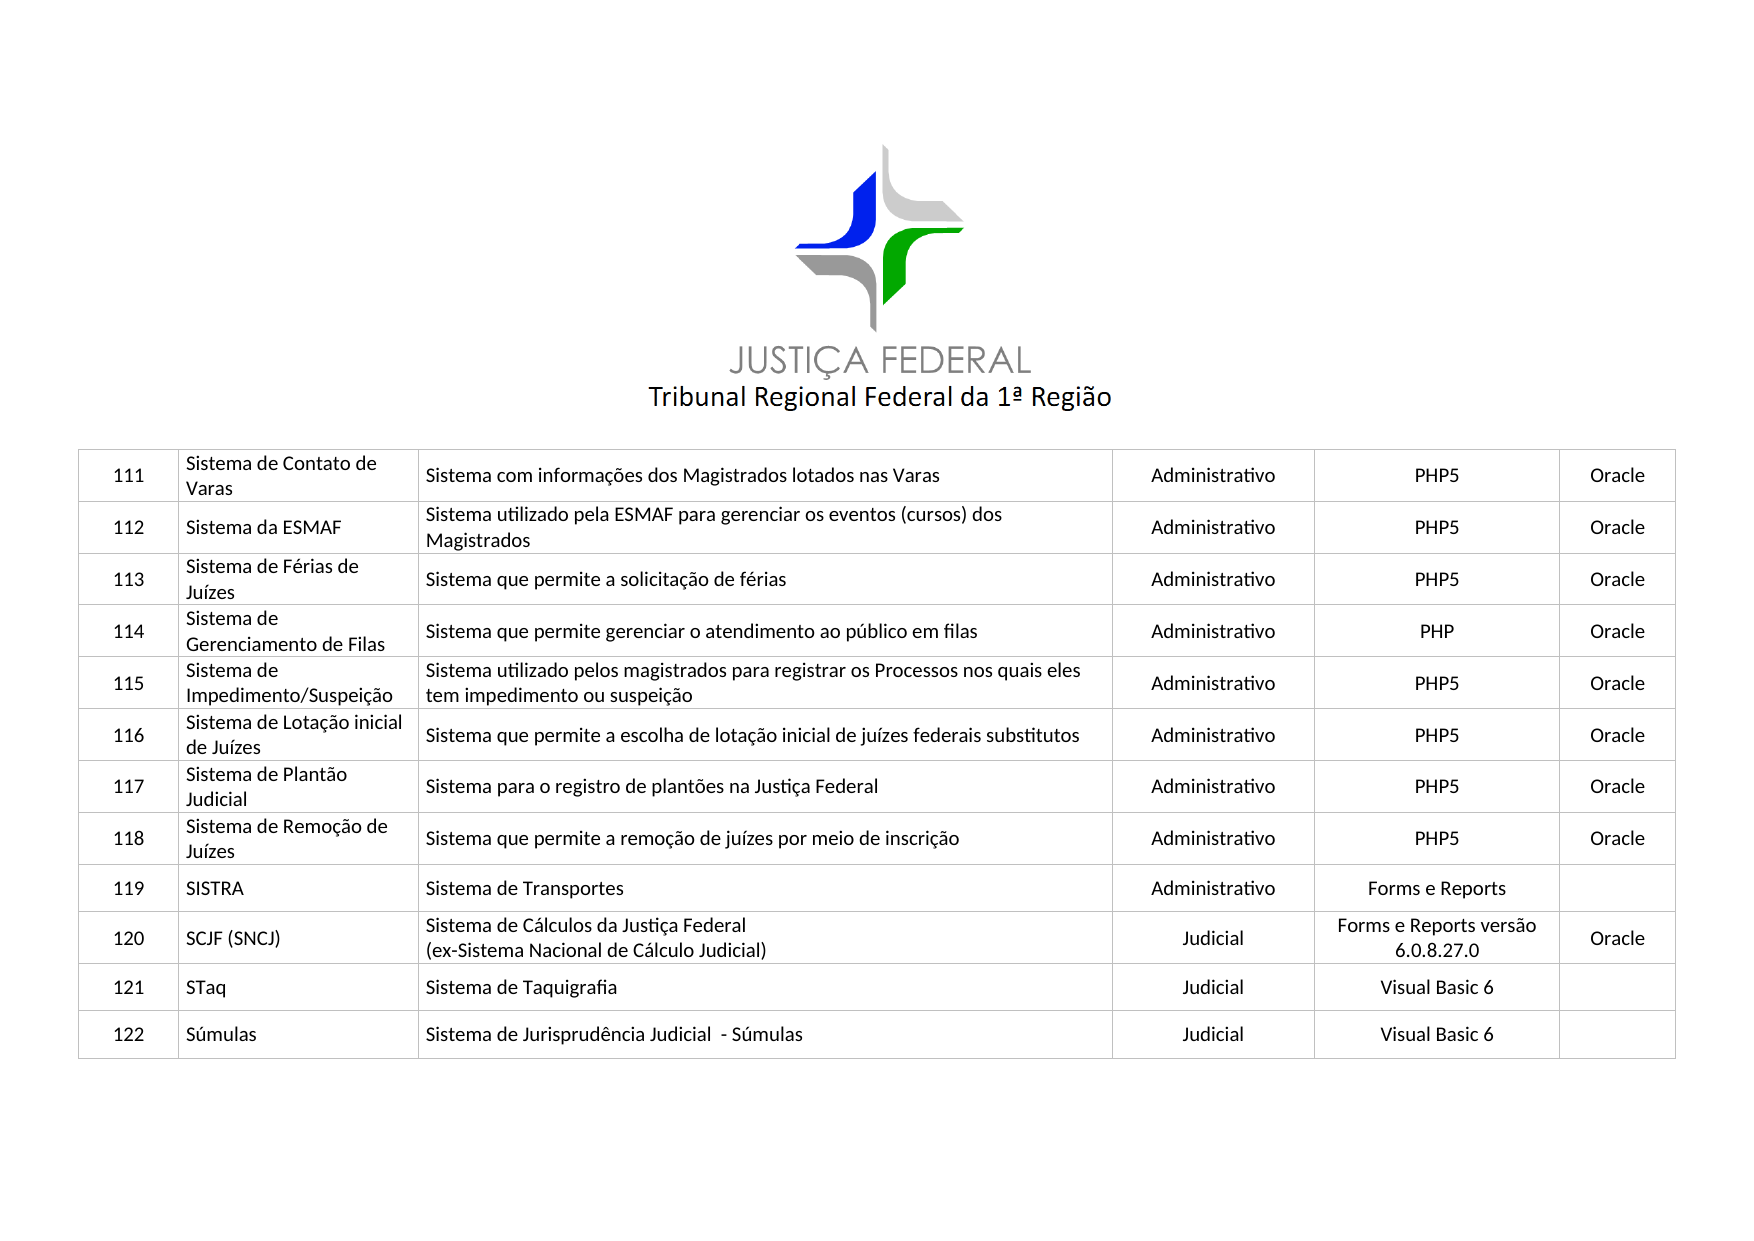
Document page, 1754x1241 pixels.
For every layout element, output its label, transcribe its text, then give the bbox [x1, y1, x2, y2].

table_cell Administrativo [1113, 502, 1314, 552]
table_cell PHP5 [1315, 657, 1559, 708]
table_cell Oracle [1560, 761, 1675, 812]
table_cell Sistema de Plantão Judicial [179, 761, 336, 812]
table_cell PHP5 [1315, 813, 1559, 864]
table_cell Sistema utilizado pela ESMAF para gerenciar os eventos (cursos) dos Magistrados [1013, 502, 1112, 552]
table_cell PHP5 [1315, 502, 1559, 552]
table_cell Sistema de Taquigrafia [1013, 964, 1112, 1010]
table_cell Administrativo [1113, 554, 1314, 604]
table_cell Administrativo [1113, 605, 1314, 656]
table_cell Administrativo [1113, 657, 1314, 708]
table_cell Oracle [1560, 912, 1675, 963]
table_cell Oracle [1560, 502, 1675, 552]
table_cell Oracle [1560, 450, 1675, 501]
table_cell PHP [1315, 605, 1559, 656]
table_cell PHP5 [1315, 450, 1559, 501]
table_cell Oracle [1560, 657, 1675, 708]
table_cell Sistema que permite a escolha de lotação inicial de juízes federais substitutos [1013, 709, 1112, 760]
table_cell [1560, 1011, 1675, 1057]
table_cell Sistema de Impedimento/Suspeição [179, 657, 336, 708]
table_cell 116 [79, 709, 178, 760]
table_cell Sistema de Lotação inicial de Juízes [179, 709, 336, 760]
table_cell 112 [79, 502, 178, 552]
table_cell PHP5 [1315, 761, 1559, 812]
table_cell 120 [79, 912, 178, 963]
table_cell Administrativo [1113, 761, 1314, 812]
table_cell Judicial [1113, 964, 1314, 1010]
table_cell Sistema utilizado pelos magistrados para registrar os Processos nos quais eles tem impedimento ou suspeição [1013, 657, 1112, 708]
table_cell 114 [79, 605, 178, 656]
table_cell Oracle [1560, 709, 1675, 760]
table_cell Forms e Reports [1315, 865, 1559, 911]
table_cell Sistema que permite gerenciar o atendimento ao público em filas [1013, 605, 1112, 656]
table_cell Administrativo [1113, 865, 1314, 911]
table_cell SISTRA [179, 865, 336, 911]
table_cell Administrativo [1113, 813, 1314, 864]
table_cell Sistema com informações dos Magistrados lotados nas Varas [419, 450, 1112, 501]
table_cell Sistema de Remoção de Juízes [179, 813, 336, 864]
table_cell Visual Basic 6 [1315, 1011, 1559, 1057]
table_cell 111 [79, 450, 178, 501]
table_cell 121 [79, 964, 178, 1010]
table_cell Sistema que permite a solicitação de férias [1013, 554, 1112, 604]
table_cell PHP5 [1315, 709, 1559, 760]
table_cell STaq [179, 964, 336, 1010]
table_cell Sistema para o registro de plantões na Justiça Federal [1013, 761, 1112, 812]
table_cell Judicial [1113, 1011, 1314, 1057]
table_cell Administrativo [1113, 450, 1314, 501]
table_cell Sistema que permite a remoção de juízes por meio de inscrição [1013, 813, 1112, 864]
table_cell 117 [79, 761, 178, 812]
table_cell PHP5 [1315, 554, 1559, 604]
table_cell Sistema de Gerenciamento de Filas [179, 605, 336, 656]
table_cell Administrativo [1113, 709, 1314, 760]
table_cell Judicial [1113, 912, 1314, 963]
table_cell Visual Basic 6 [1315, 964, 1559, 1010]
table_cell 118 [79, 813, 178, 864]
table_cell Forms e Reports versão 6.0.8.27.0 [1315, 912, 1559, 963]
table_cell Oracle [1560, 554, 1675, 604]
table_cell Súmulas [179, 1011, 336, 1057]
table_cell [1560, 865, 1675, 911]
table_cell 113 [79, 554, 178, 604]
table_cell Sistema da ESMAF [179, 502, 336, 552]
table_cell Sistema de Contato de Varas [179, 450, 418, 501]
table_cell [1560, 964, 1675, 1010]
table_cell 122 [79, 1011, 178, 1057]
table_cell Sistema de Férias de Juízes [179, 554, 336, 604]
table_cell Sistema de Cálculos da Justiça Federal (ex-Sistema Nacional de Cálculo Judicial) [1013, 912, 1112, 963]
table_cell 115 [79, 657, 178, 708]
table_cell Oracle [1560, 813, 1675, 864]
table_cell SCJF (SNCJ) [179, 912, 336, 963]
table_cell Oracle [1560, 605, 1675, 656]
table_cell 119 [79, 865, 178, 911]
table_cell Sistema de Jurisprudência Judicial - Súmulas [1013, 1011, 1112, 1057]
table_cell Sistema de Transportes [1013, 865, 1112, 911]
picture [643, 138, 1114, 411]
